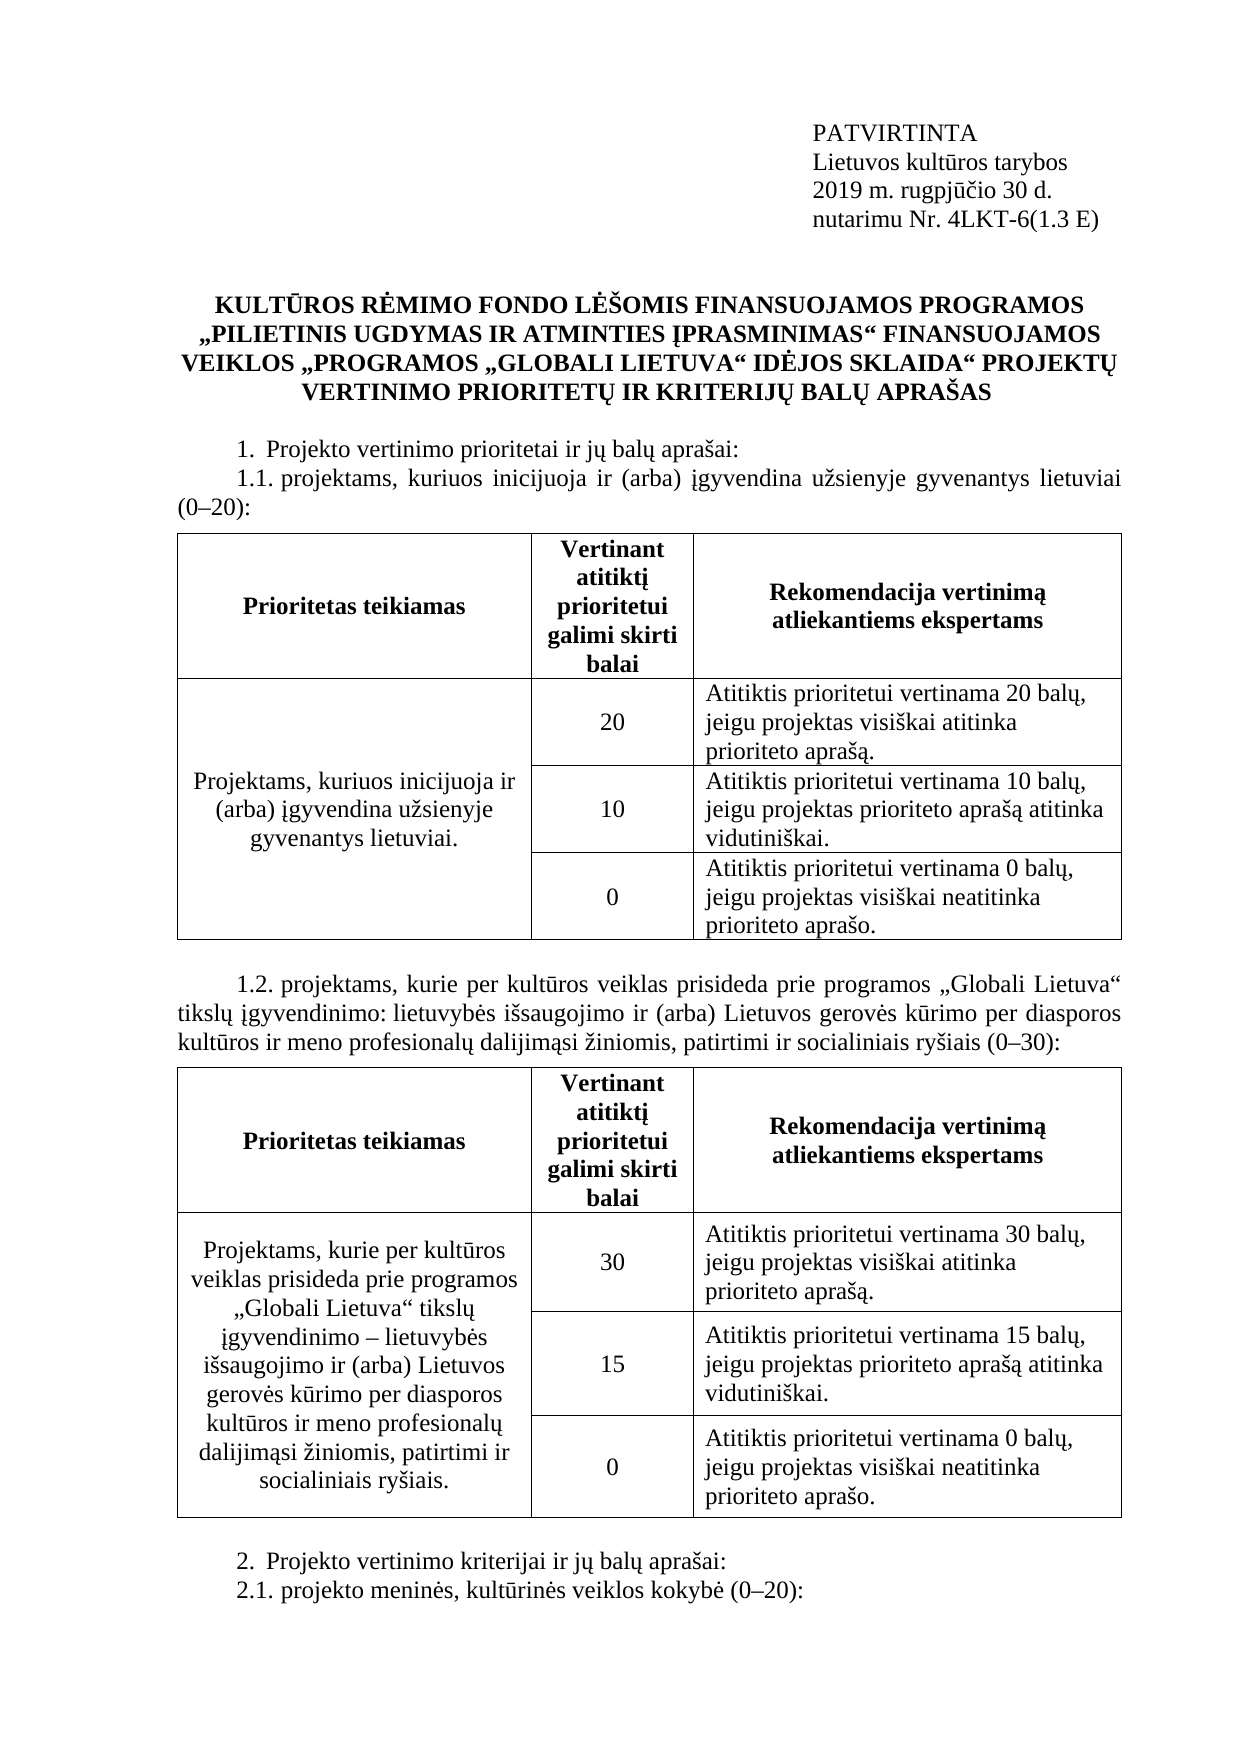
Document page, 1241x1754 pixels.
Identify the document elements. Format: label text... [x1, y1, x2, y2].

table_cell 0 [532, 1416, 693, 1517]
text KULTŪROS RĖMIMO FONDO LĖŠOMIS FINANSUOJAMOS PROGRAMOS „PILIETINIS UGDYMAS IR ATMINTIES ĮPRASMINIMAS“ FINANSUOJAMOS VEIKLOS „PROGRAMOS „GLOBALI LIETUVA“ IDĖJOS SKLAIDA“ PROJEKTŲ VERTINIMO PRIORITETŲ IR KRITERIJŲ BALŲ APRAŠAS [177, 291, 1122, 406]
text nutarimu Nr. 4LKT-6(1.3 E) [812, 204, 1122, 233]
text 1.1. projektams, kuriuos inicijuoja ir (arba) įgyvendina užsienyje gyvenantys lietuviai (0–20): [177, 463, 1122, 521]
table_cell 10 [532, 766, 693, 852]
table_cell Atitiktis prioritetui vertinama 30 balų, jeigu projektas visiškai atitinka prioriteto aprašą. [694, 1213, 1121, 1311]
table_cell Projektams, kuriuos inicijuoja ir (arba) įgyvendina užsienyje gyvenantys lietuviai. [178, 679, 531, 939]
table_header Rekomendacija vertinimą atliekantiems ekspertams [694, 1068, 1121, 1212]
table_header Prioritetas teikiamas [178, 534, 531, 677]
text PATVIRTINTA [812, 118, 1122, 147]
table_cell Atitiktis prioritetui vertinama 10 balų, jeigu projektas prioriteto aprašą atitinka vidutiniškai. [694, 766, 1121, 852]
table_cell Atitiktis prioritetui vertinama 15 balų, jeigu projektas prioriteto aprašą atitinka vidutiniškai. [694, 1312, 1121, 1415]
text 1.2. projektams, kurie per kultūros veiklas prisideda prie programos „Globali Lietuva“ tikslų įgyvendinimo: lietuvybės išsaugojimo ir (arba) Lietuvos gerovės kūrimo per diasporos kultūros ir meno profesionalų dalijimąsi žiniomis, patirtimi ir socialiniais ryšiais (0–30): [177, 969, 1122, 1055]
table_cell 15 [532, 1312, 693, 1415]
table_cell 0 [532, 853, 693, 939]
table_header Rekomendacija vertinimą atliekantiems ekspertams [694, 534, 1121, 677]
table_header Vertinant atitiktį prioritetui galimi skirti balai [532, 1068, 693, 1212]
table_cell Atitiktis prioritetui vertinama 20 balų, jeigu projektas visiškai atitinka prioriteto aprašą. [694, 679, 1121, 765]
table_header Vertinant atitiktį prioritetui galimi skirti balai [532, 534, 693, 677]
text 2.1. projekto meninės, kultūrinės veiklos kokybė (0–20): [177, 1575, 1122, 1604]
table_cell 20 [532, 679, 693, 765]
table_cell 30 [532, 1213, 693, 1311]
table_cell Projektams, kurie per kultūros veiklas prisideda prie programos „Globali Lietuva“ tikslų įgyvendinimo – lietuvybės išsaugojimo ir (arba) Lietuvos gerovės kūrimo per diasporos kultūros ir meno profesionalų dalijimąsi žiniomis, patirtimi ir socialiniais ryšiais. [178, 1213, 531, 1517]
text 2. Projekto vertinimo kriterijai ir jų balų aprašai: [177, 1546, 1122, 1575]
text Lietuvos kultūros tarybos [812, 147, 1122, 176]
text 1. Projekto vertinimo prioritetai ir jų balų aprašai: [177, 434, 1122, 463]
table_header Prioritetas teikiamas [178, 1068, 531, 1212]
table_cell Atitiktis prioritetui vertinama 0 balų, jeigu projektas visiškai neatitinka prioriteto aprašo. [694, 853, 1121, 939]
table_cell Atitiktis prioritetui vertinama 0 balų, jeigu projektas visiškai neatitinka prioriteto aprašo. [694, 1416, 1121, 1517]
text 2019 m. rugpjūčio 30 d. [812, 176, 1122, 204]
